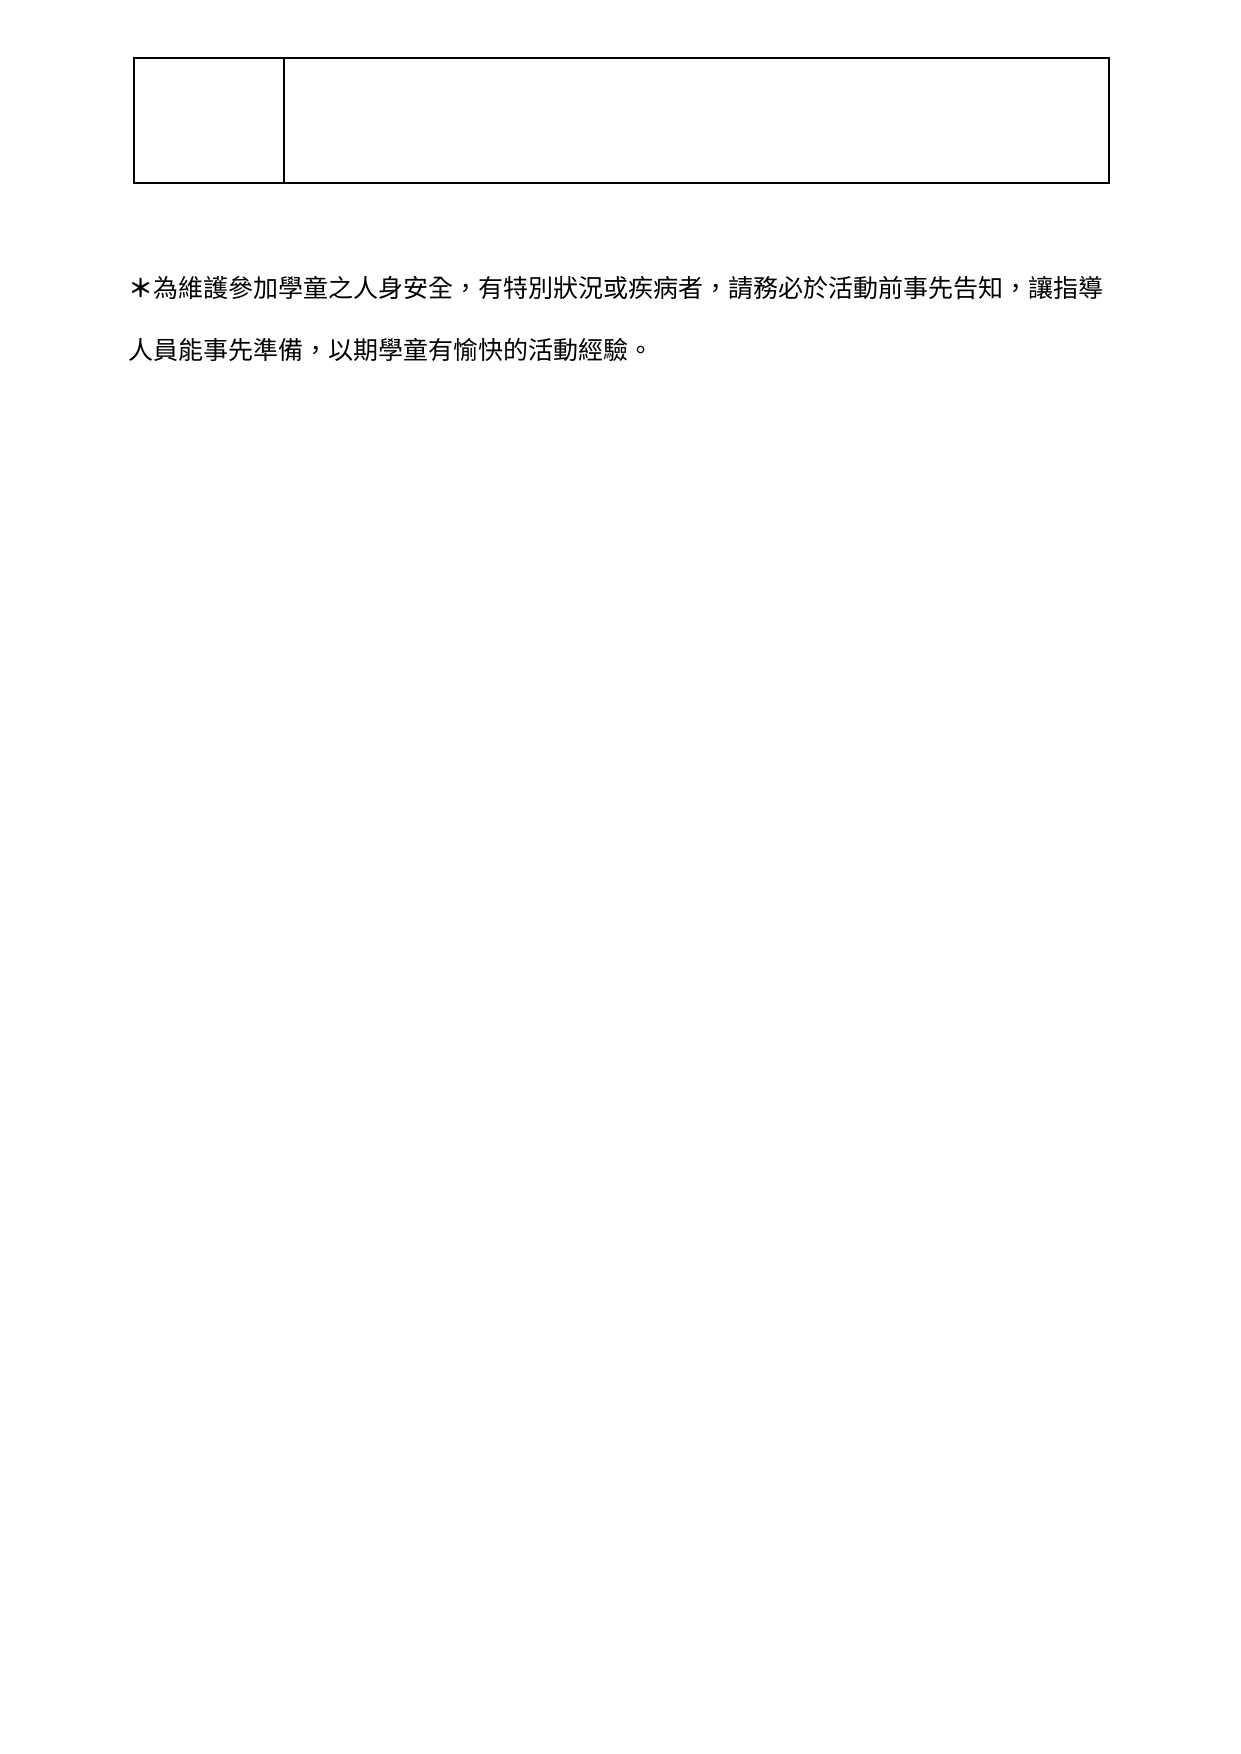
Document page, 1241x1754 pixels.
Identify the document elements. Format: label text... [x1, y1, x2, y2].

table_cell [135, 59, 283, 182]
text ＊為維護參加學童之人身安全，有特別狀況或疾病者，請務必於活動前事先告知，讓指導人員能事先準備，以期學童有愉快的活動經驗。 [128, 244, 1118, 369]
table_cell [285, 59, 1108, 182]
